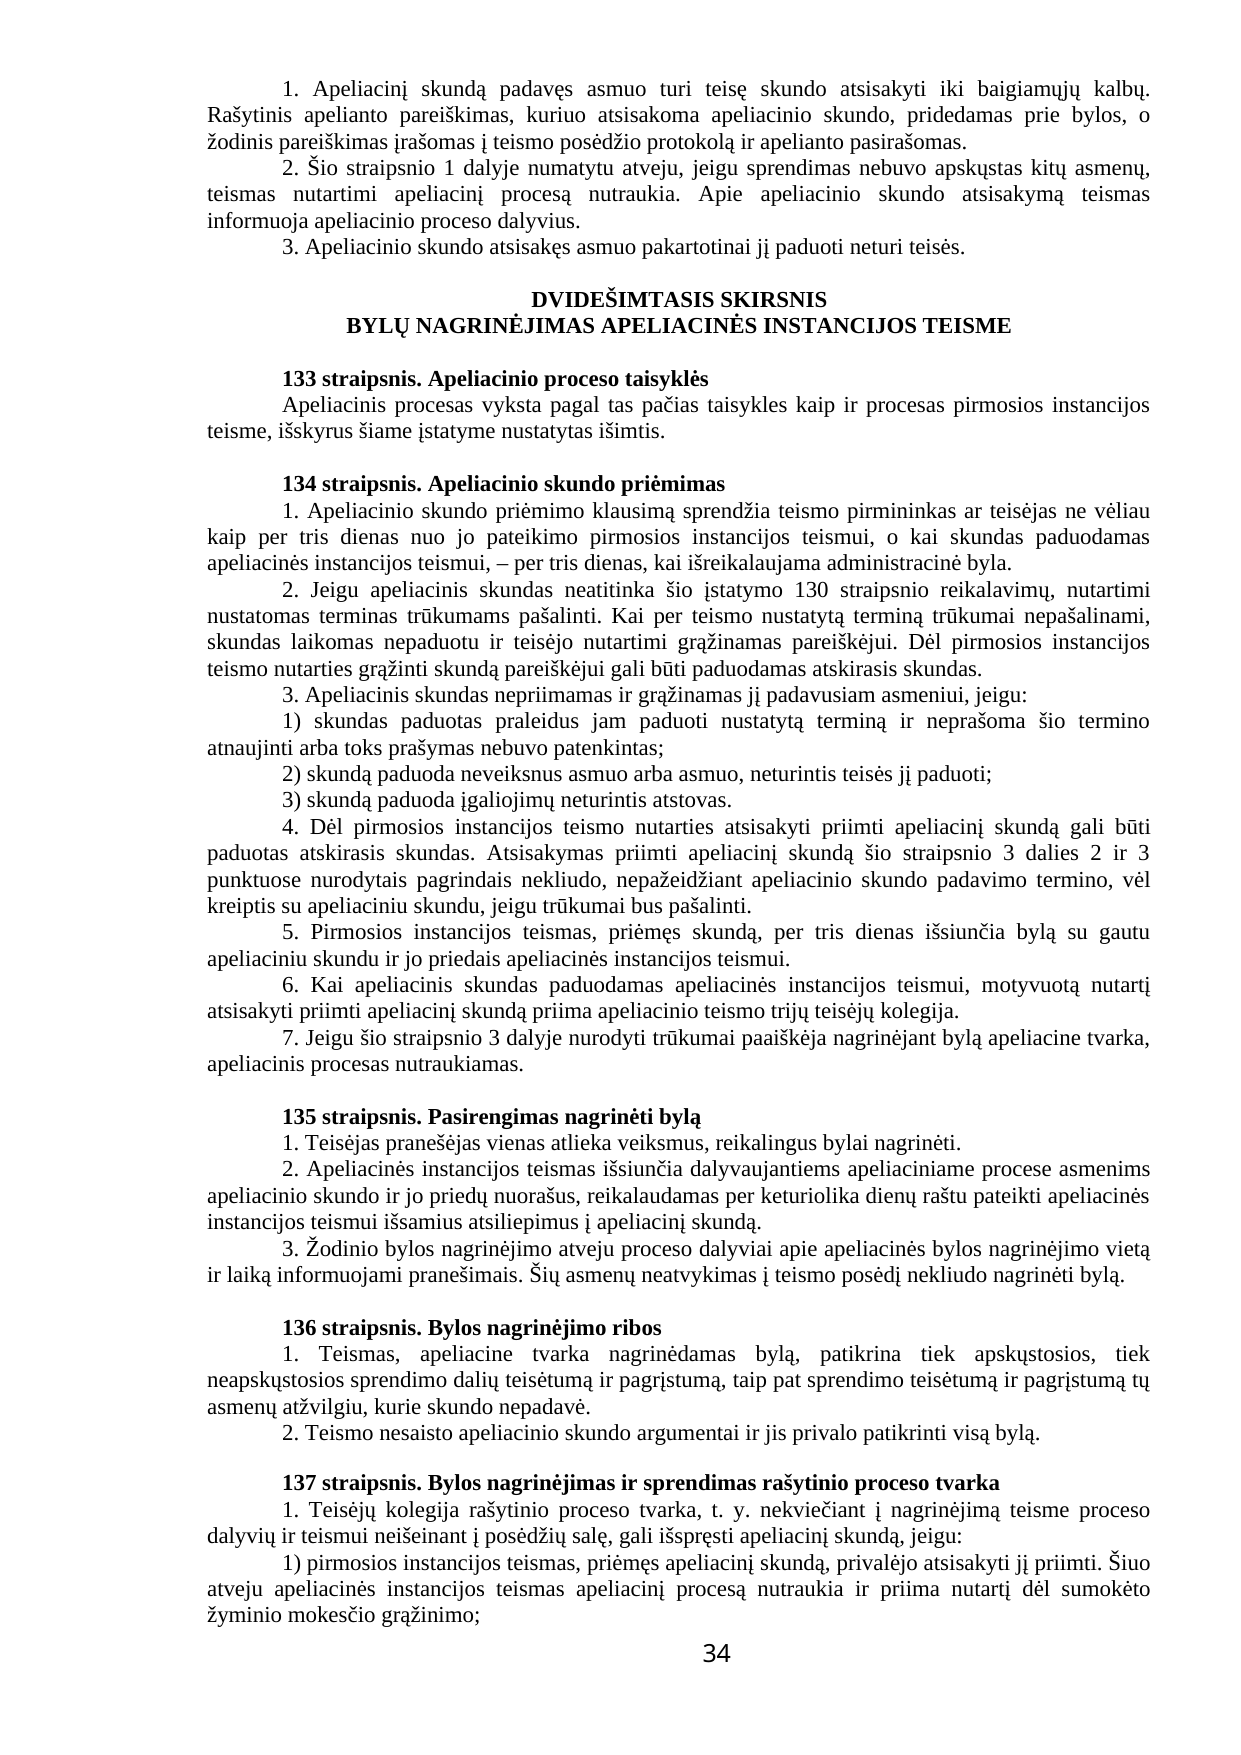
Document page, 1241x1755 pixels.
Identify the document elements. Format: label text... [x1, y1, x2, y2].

text 3. Apeliacinio skundo atsisakęs asmuo pakartotinai jį paduoti neturi teisės. [207, 233, 1152, 259]
text 136 straipsnis. Bylos nagrinėjimo ribos [207, 1314, 1152, 1340]
text 135 straipsnis. Pasirengimas nagrinėti bylą [207, 1103, 1152, 1129]
text 6. Kai apeliacinis skundas paduodamas apeliacinės instancijos teismui, motyvuotą nutartį atsisakyti priimti apeliacinį skundą priima apeliacinio teismo trijų teisėjų kolegija. [207, 971, 1152, 1024]
text 1. Teisėjas pranešėjas vienas atlieka veiksmus, reikalingus bylai nagrinėti. [207, 1129, 1152, 1156]
text 2) skundą paduoda neveiksnus asmuo arba asmuo, neturintis teisės jį paduoti; [207, 760, 1152, 787]
text 2. Apeliacinės instancijos teismas išsiunčia dalyvaujantiems apeliaciniame procese asmenims apeliacinio skundo ir jo priedų nuorašus, reikalaudamas per keturiolika dienų raštu pateikti apeliacinės instancijos teismui išsamius atsiliepimus į apeliacinį skundą. [207, 1156, 1152, 1234]
text 2. Jeigu apeliacinis skundas neatitinka šio įstatymo 130 straipsnio reikalavimų, nutartimi nustatomas terminas trūkumams pašalinti. Kai per teismo nustatytą terminą trūkumai nepašalinami, skundas laikomas nepaduotu ir teisėjo nutartimi grąžinamas pareiškėjui. Dėl pirmosios instancijos teismo nutarties grąžinti skundą pareiškėjui gali būti paduodamas atskirasis skundas. [207, 576, 1152, 681]
text DVIDEŠIMTASIS SKIRSNIS [207, 286, 1152, 312]
text 133 straipsnis. Apeliacinio proceso taisyklės [207, 365, 1152, 391]
text 1. Teisėjų kolegija rašytinio proceso tvarka, t. y. nekviečiant į nagrinėjimą teisme proceso dalyvių ir teismui neišeinant į posėdžių salę, gali išspręsti apeliacinį skundą, jeigu: [207, 1496, 1152, 1548]
text 4. Dėl pirmosios instancijos teismo nutarties atsisakyti priimti apeliacinį skundą gali būti paduotas atskirasis skundas. Atsisakymas priimti apeliacinį skundą šio straipsnio 3 dalies 2 ir 3 punktuose nurodytais pagrindais nekliudo, nepažeidžiant apeliacinio skundo padavimo termino, vėl kreiptis su apeliaciniu skundu, jeigu trūkumai bus pašalinti. [207, 813, 1152, 918]
text 2. Teismo nesaisto apeliacinio skundo argumentai ir jis privalo patikrinti visą bylą. [207, 1419, 1152, 1445]
text Apeliacinis procesas vyksta pagal tas pačias taisykles kaip ir procesas pirmosios instancijos teisme, išskyrus šiame įstatyme nustatytas išimtis. [207, 391, 1152, 444]
text 1. Apeliacinį skundą padavęs asmuo turi teisę skundo atsisakyti iki baigiamųjų kalbų. Rašytinis apelianto pareiškimas, kuriuo atsisakoma apeliacinio skundo, pridedamas prie bylos, o žodinis pareiškimas įrašomas į teismo posėdžio protokolą ir apelianto pasirašomas. [207, 75, 1152, 154]
text 134 straipsnis. Apeliacinio skundo priėmimas [207, 470, 1152, 497]
text 2. Šio straipsnio 1 dalyje numatytu atveju, jeigu sprendimas nebuvo apskųstas kitų asmenų, teismas nutartimi apeliacinį procesą nutraukia. Apie apeliacinio skundo atsisakymą teismas informuoja apeliacinio proceso dalyvius. [207, 154, 1152, 233]
text 3) skundą paduoda įgaliojimų neturintis atstovas. [207, 787, 1152, 813]
text 1) skundas paduotas praleidus jam paduoti nustatytą terminą ir neprašoma šio termino atnaujinti arba toks prašymas nebuvo patenkintas; [207, 707, 1152, 760]
text 7. Jeigu šio straipsnio 3 dalyje nurodyti trūkumai paaiškėja nagrinėjant bylą apeliacine tvarka, apeliacinis procesas nutraukiamas. [207, 1024, 1152, 1076]
text 1. Apeliacinio skundo priėmimo klausimą sprendžia teismo pirmininkas ar teisėjas ne vėliau kaip per tris dienas nuo jo pateikimo pirmosios instancijos teismui, o kai skundas paduodamas apeliacinės instancijos teismui, – per tris dienas, kai išreikalaujama administracinė byla. [207, 497, 1152, 576]
text 137 straipsnis. Bylos nagrinėjimas ir sprendimas rašytinio proceso tvarka [207, 1469, 1152, 1496]
text 1) pirmosios instancijos teismas, priėmęs apeliacinį skundą, privalėjo atsisakyti jį priimti. Šiuo atveju apeliacinės instancijos teismas apeliacinį procesą nutraukia ir priima nutartį dėl sumokėto žyminio mokesčio grąžinimo; [207, 1548, 1152, 1628]
text 3. Apeliacinis skundas nepriimamas ir grąžinamas jį padavusiam asmeniui, jeigu: [207, 681, 1152, 707]
text 1. Teismas, apeliacine tvarka nagrinėdamas bylą, patikrina tiek apskųstosios, tiek neapskųstosios sprendimo dalių teisėtumą ir pagrįstumą, taip pat sprendimo teisėtumą ir pagrįstumą tų asmenų atžvilgiu, kurie skundo nepadavė. [207, 1340, 1152, 1419]
text BYLŲ NAGRINĖJIMAS APELIACINĖS INSTANCIJOS TEISME [207, 312, 1152, 338]
text 3. Žodinio bylos nagrinėjimo atveju proceso dalyviai apie apeliacinės bylos nagrinėjimo vietą ir laiką informuojami pranešimais. Šių asmenų neatvykimas į teismo posėdį nekliudo nagrinėti bylą. [207, 1234, 1152, 1287]
text 5. Pirmosios instancijos teismas, priėmęs skundą, per tris dienas išsiunčia bylą su gautu apeliaciniu skundu ir jo priedais apeliacinės instancijos teismui. [207, 918, 1152, 971]
